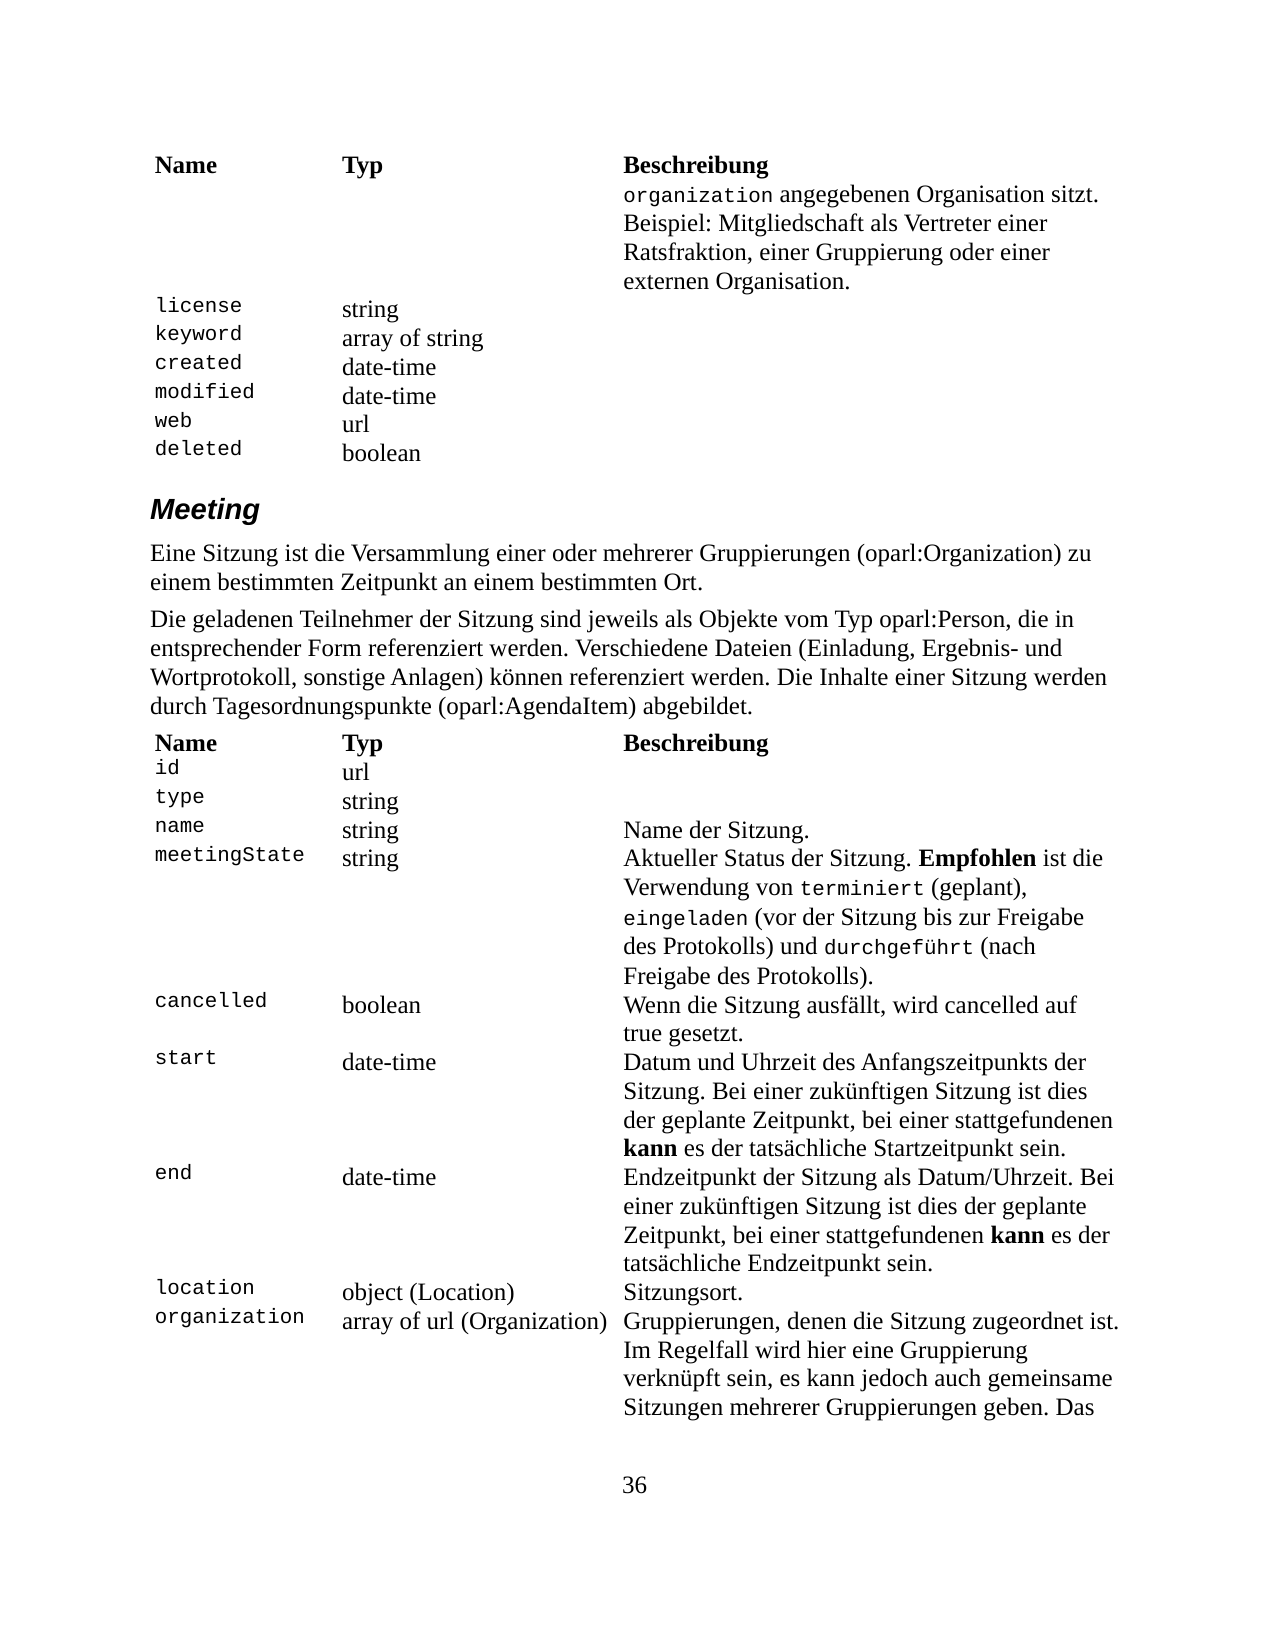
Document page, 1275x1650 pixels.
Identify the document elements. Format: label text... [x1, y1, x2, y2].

table_cell boolean [338, 990, 619, 1047]
table_cell [619, 381, 1125, 409]
table_cell [619, 295, 1125, 323]
table_cell license [150, 295, 337, 323]
table_cell array of string [338, 323, 619, 352]
table_cell url [338, 757, 619, 786]
table_cell organization [150, 1306, 337, 1421]
table_cell Wenn die Sitzung ausfällt, wird cancelled auf true gesetzt. [619, 990, 1125, 1047]
table_cell string [338, 844, 619, 990]
table_cell [619, 352, 1125, 381]
table_cell Name der Sitzung. [619, 815, 1125, 843]
table_cell boolean [338, 438, 619, 467]
table_cell Aktueller Status der Sitzung. Empfohlen ist die Verwendung von terminiert (geplant), eingeladen (vor der Sitzung bis zur Freigabe des Protokolls) und durchgeführt (nach Freigabe des Protokolls). [619, 844, 1125, 990]
text Die geladenen Teilnehmer der Sitzung sind jeweils als Objekte vom Typ oparl:Person, die in entsprechender Form referenziert werden. Verschiedene Dateien (Einladung, Ergebnis- und Wortprotokoll, sonstige Anlagen) können referenziert werden. Die Inhalte einer Sitzung werden durch Tagesordnungspunkte (oparl:AgendaItem) abgebildet. [150, 604, 1125, 719]
table_cell string [338, 295, 619, 323]
table_cell array of url (Organization) [338, 1306, 619, 1421]
table_cell [619, 410, 1125, 438]
table_cell type [150, 786, 337, 815]
table_header Typ [338, 150, 619, 179]
table_cell [619, 323, 1125, 352]
table_cell [619, 757, 1125, 786]
table_cell url [338, 410, 619, 438]
table_cell modified [150, 381, 337, 409]
table_cell [619, 438, 1125, 467]
table_cell string [338, 786, 619, 815]
table_cell Datum und Uhrzeit des Anfangszeitpunkts der Sitzung. Bei einer zukünftigen Sitzung ist dies der geplante Zeitpunkt, bei einer stattgefundenen kann es der tatsächliche Startzeitpunkt sein. [619, 1047, 1125, 1162]
table_header Name [150, 150, 337, 179]
table_cell location [150, 1277, 337, 1306]
table_cell date-time [338, 1047, 619, 1162]
table_cell organization angegebenen Organisation sitzt. Beispiel: Mitgliedschaft als Vertreter einer Ratsfraktion, einer Gruppierung oder einer externen Organisation. [619, 179, 1125, 294]
table_cell string [338, 815, 619, 843]
subtitle Meeting [150, 492, 1125, 526]
table_cell Sitzungsort. [619, 1277, 1125, 1306]
table_cell start [150, 1047, 337, 1162]
table_cell cancelled [150, 990, 337, 1047]
table_cell date-time [338, 1162, 619, 1277]
table_cell created [150, 352, 337, 381]
table_cell keyword [150, 323, 337, 352]
table_header Beschreibung [619, 729, 1125, 757]
table_cell id [150, 757, 337, 786]
table_cell deleted [150, 438, 337, 467]
table_cell web [150, 410, 337, 438]
table_cell object (Location) [338, 1277, 619, 1306]
table_cell end [150, 1162, 337, 1277]
table_cell date-time [338, 352, 619, 381]
table_cell Gruppierungen, denen die Sitzung zugeordnet ist. Im Regelfall wird hier eine Gruppierung verknüpft sein, es kann jedoch auch gemeinsame Sitzungen mehrerer Gruppierungen geben. Das [619, 1306, 1125, 1421]
table_cell [338, 179, 619, 294]
table_header Typ [338, 729, 619, 757]
table_header Beschreibung [619, 150, 1125, 179]
table_header Name [150, 729, 337, 757]
table_cell name [150, 815, 337, 843]
table_cell Endzeitpunkt der Sitzung als Datum/Uhrzeit. Bei einer zukünftigen Sitzung ist dies der geplante Zeitpunkt, bei einer stattgefundenen kann es der tatsächliche Endzeitpunkt sein. [619, 1162, 1125, 1277]
table_cell date-time [338, 381, 619, 409]
table_cell meetingState [150, 844, 337, 990]
table_cell [150, 179, 337, 294]
table_cell [619, 786, 1125, 815]
text Eine Sitzung ist die Versammlung einer oder mehrerer Gruppierungen (oparl:Organization) zu einem bestimmten Zeitpunkt an einem bestimmten Ort. [150, 538, 1125, 596]
